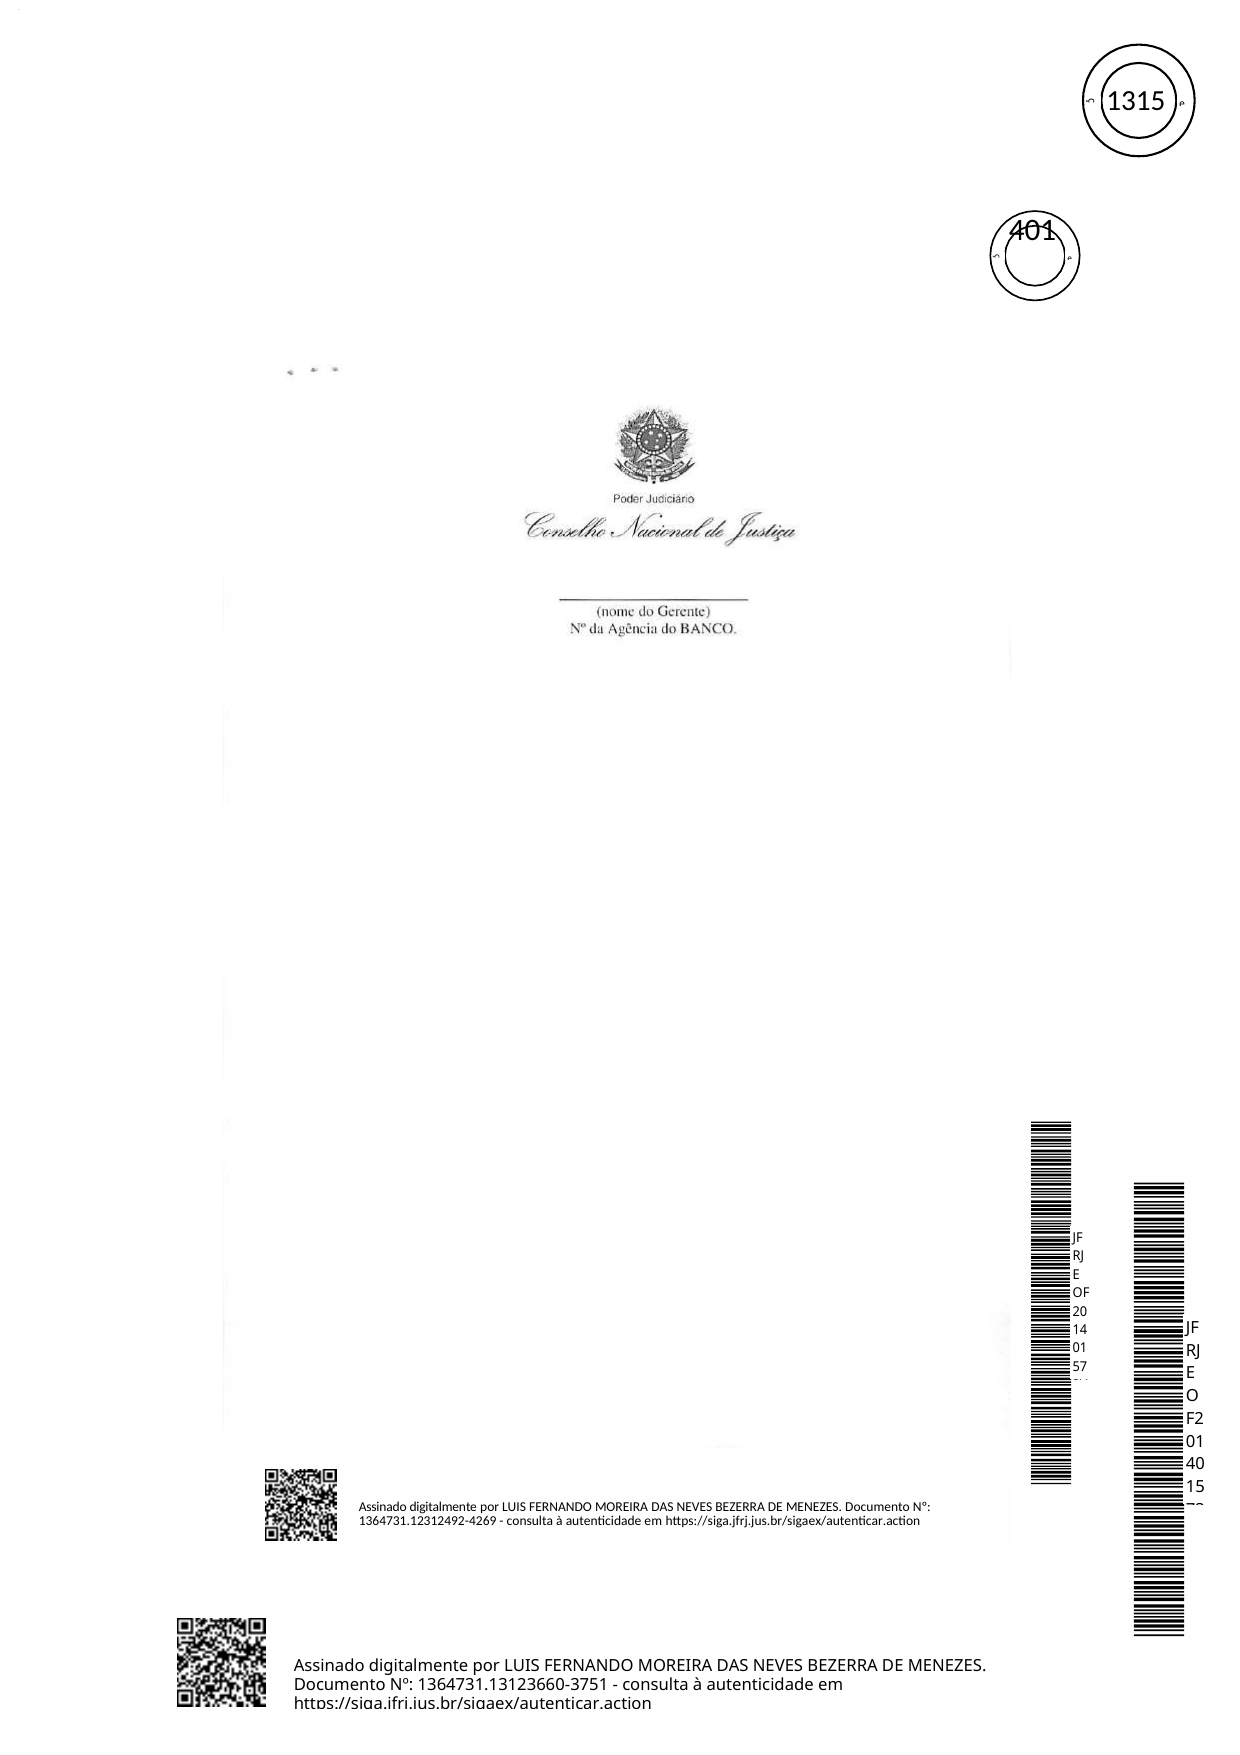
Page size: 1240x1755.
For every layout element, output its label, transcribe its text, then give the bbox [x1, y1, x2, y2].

text JFRJEOF201401573V02 [1072, 1228, 1089, 1379]
text ç [992, 254, 1004, 260]
text e [1067, 253, 1078, 260]
text ç [1085, 98, 1099, 106]
text e [1179, 97, 1193, 105]
text JFRJEOF201401573V06 [1186, 1316, 1206, 1504]
